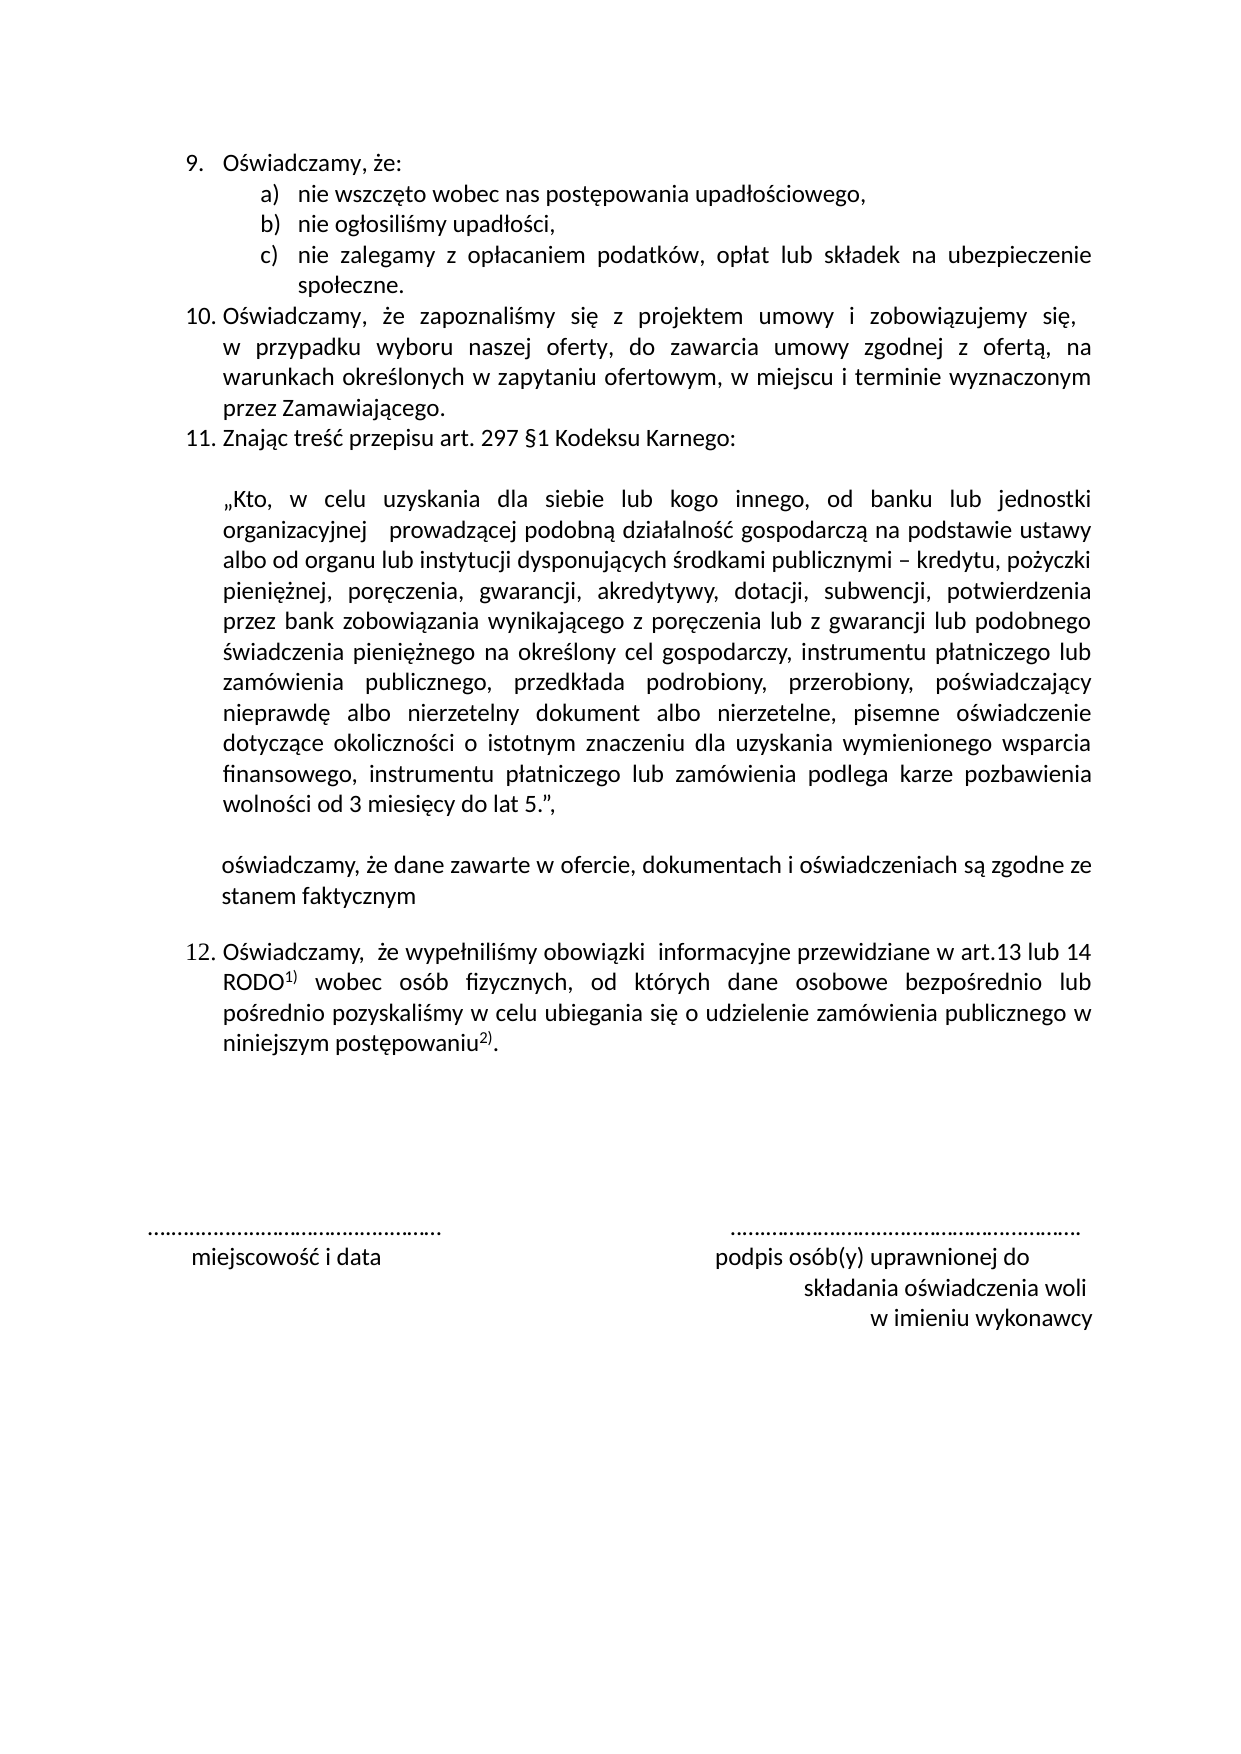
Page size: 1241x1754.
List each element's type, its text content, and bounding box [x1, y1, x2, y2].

list Znając treść przepisu art. 297 §1 Kodeksu Karnego: [185, 422, 1093, 453]
text składania oświadczenia woli [148, 1272, 1093, 1302]
text ….…..…..…..……………..…..……… ..….………….……..…..……………...………. [148, 1211, 1093, 1241]
list nie zalegamy z opłacaniem podatków, opłat lub składek na ubezpieczenie społeczne. [260, 239, 1093, 300]
list Oświadczamy, że wypełniliśmy obowiązki informacyjne przewidziane w art.13 lub 14 RODO1) wobec osób fizycznych, od których dane osobowe bezpośrednio lub pośrednio pozyskaliśmy w celu ubiegania się o udzielenie zamówienia publicznego w niniejszym postępowaniu2). [185, 936, 1093, 1058]
text „Kto, w celu uzyskania dla siebie lub kogo innego, od banku lub jednostki organizacyjnej prowadzącej podobną działalność gospodarczą na podstawie ustawy albo od organu lub instytucji dysponujących środkami publicznymi – kredytu, pożyczki pieniężnej, poręczenia, gwarancji, akredytywy, dotacji, subwencji, potwierdzenia przez bank zobowiązania wynikającego z poręczenia lub z gwarancji lub podobnego świadczenia pieniężnego na określony cel gospodarczy, instrumentu płatniczego lub zamówienia publicznego, przedkłada podrobiony, przerobiony, poświadczający nieprawdę albo nierzetelny dokument albo nierzetelne, pisemne oświadczenie dotyczące okoliczności o istotnym znaczeniu dla uzyskania wymienionego wsparcia finansowego, instrumentu płatniczego lub zamówienia podlega karze pozbawienia wolności od 3 miesięcy do lat 5.”, [223, 483, 1093, 819]
list nie ogłosiliśmy upadłości, [260, 209, 1093, 239]
text w imieniu wykonawcy [148, 1302, 1093, 1333]
list Oświadczamy, że zapoznaliśmy się z projektem umowy i zobowiązujemy się, w przypadku wyboru naszej oferty, do zawarcia umowy zgodnej z ofertą, na warunkach określonych w zapytaniu ofertowym, w miejscu i terminie wyznaczonym przez Zamawiającego. [185, 300, 1093, 422]
text oświadczamy, że dane zawarte w ofercie, dokumentach i oświadczeniach są zgodne ze stanem faktycznym [221, 849, 1093, 911]
list nie wszczęto wobec nas postępowania upadłościowego, [260, 178, 1093, 209]
list Oświadczamy, że: [185, 148, 1093, 178]
text miejscowość i data podpis osób(y) uprawnionej do [148, 1241, 1093, 1272]
